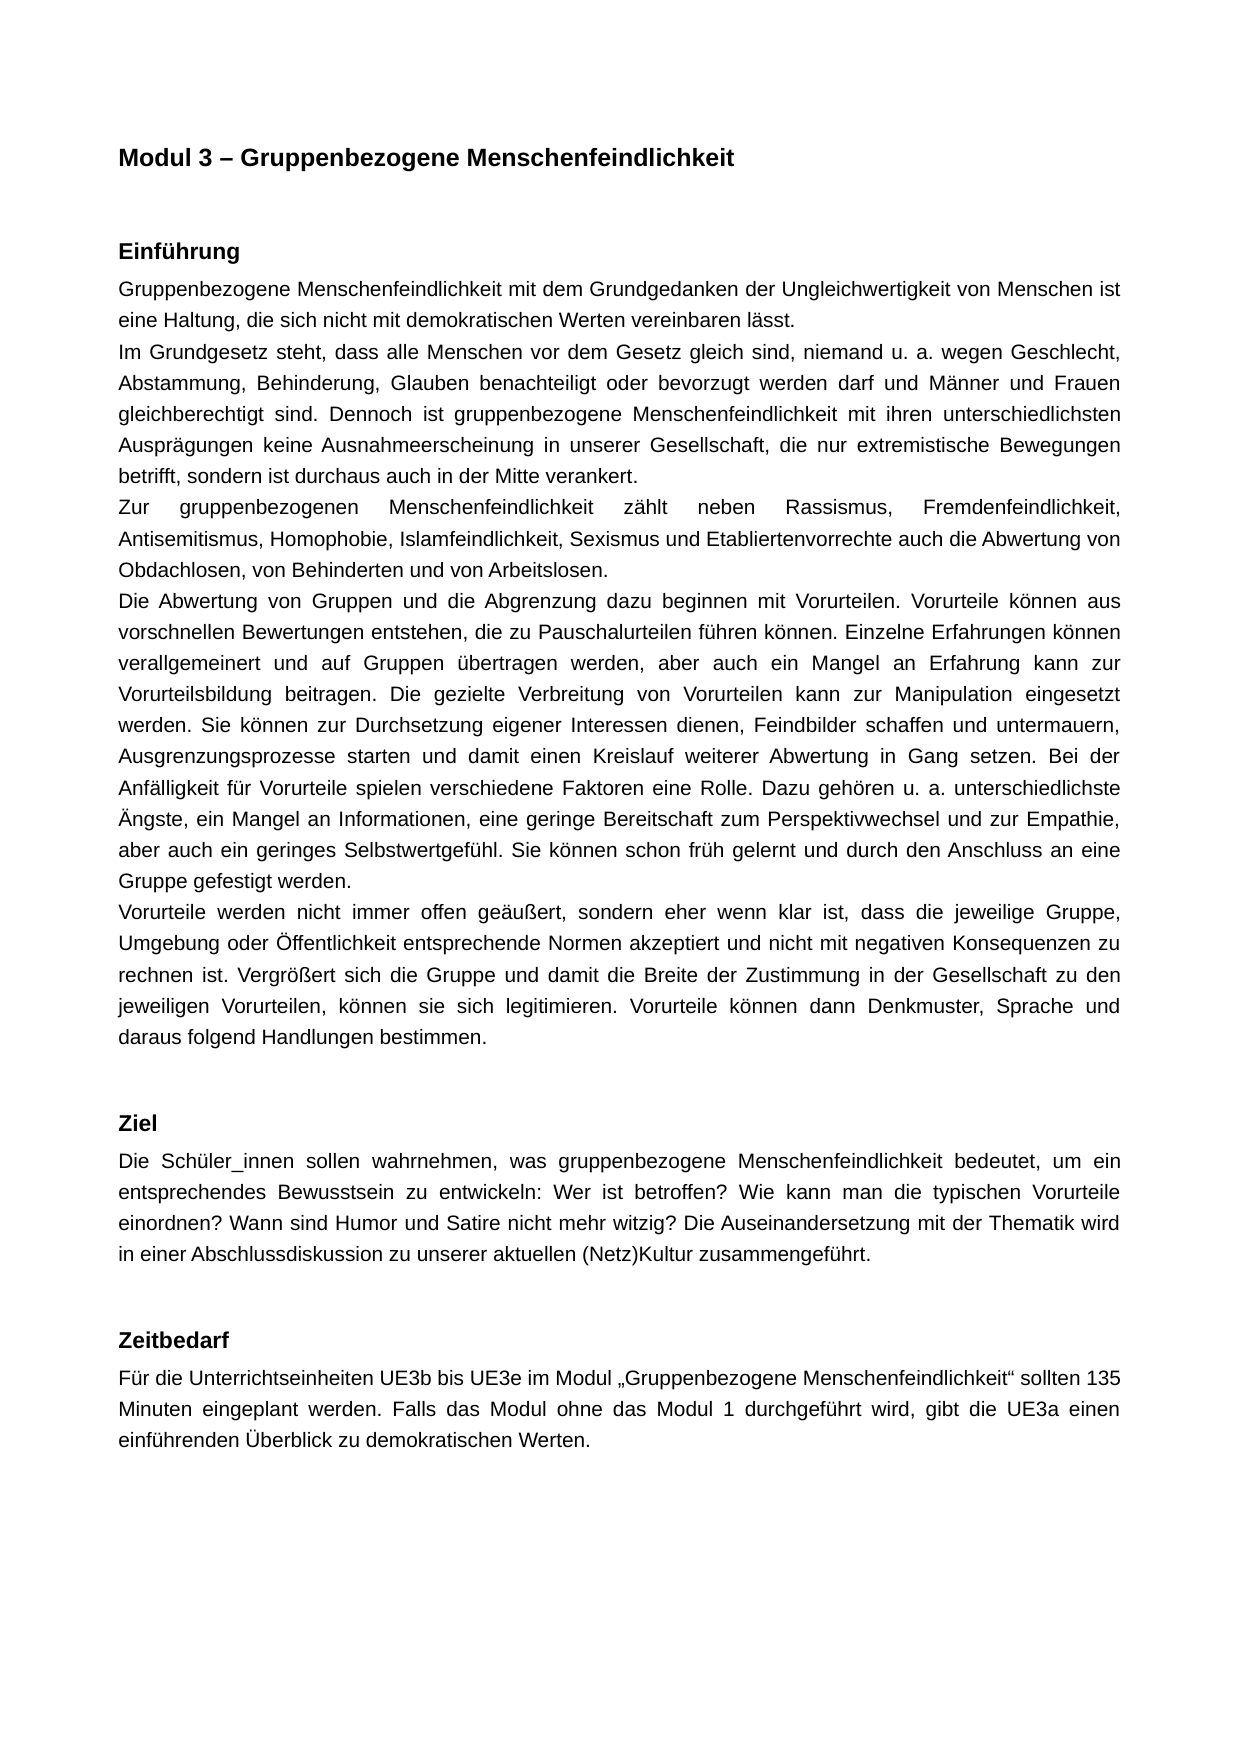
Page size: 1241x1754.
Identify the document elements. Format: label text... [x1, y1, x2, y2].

text Die Schüler_innen sollen wahrnehmen, was gruppenbezogene Menschenfeindlichkeit bedeutet, um ein entsprechendes Bewusstsein zu entwickeln: Wer ist betroffen? Wie kann man die typischen Vorurteile einordnen? Wann sind Humor und Satire nicht mehr witzig? Die Auseinandersetzung mit der Thematik wird in einer Abschlussdiskussion zu unserer aktuellen (Netz)Kultur zusammengeführt. [118, 1149, 1122, 1266]
text Zeitbedarf [118, 1327, 1122, 1353]
text Einführung [118, 238, 1122, 265]
text Modul 3 – Gruppenbezogene Menschenfeindlichkeit [118, 143, 1122, 172]
text Die Abwertung von Gruppen und die Abgrenzung dazu beginnen mit Vorurteilen. Vorurteile können aus vorschnellen Bewertungen entstehen, die zu Pauschalurteilen führen können. Einzelne Erfahrungen können verallgemeinert und auf Gruppen übertragen werden, aber auch ein Mangel an Erfahrung kann zur Vorurteilsbildung beitragen. Die gezielte Verbreitung von Vorurteilen kann zur Manipulation eingesetzt werden. Sie können zur Durchsetzung eigener Interessen dienen, Feindbilder schaffen und untermauern, Ausgrenzungsprozesse starten und damit einen Kreislauf weiterer Abwertung in Gang setzen. Bei der Anfälligkeit für Vorurteile spielen verschiedene Faktoren eine Rolle. Dazu gehören u. a. unterschiedlichste Ängste, ein Mangel an Informationen, eine geringe Bereitschaft zum Perspektivwechsel und zur Empathie, aber auch ein geringes Selbstwertgefühl. Sie können schon früh gelernt und durch den Anschluss an eine Gruppe gefestigt werden. [118, 589, 1122, 893]
text Vorurteile werden nicht immer offen geäußert, sondern eher wenn klar ist, dass die jeweilige Gruppe, Umgebung oder Öffentlichkeit entsprechende Normen akzeptiert und nicht mit negativen Konsequenzen zu rechnen ist. Vergrößert sich die Gruppe und damit die Breite der Zustimmung in der Gesellschaft zu den jeweiligen Vorurteilen, können sie sich legitimieren. Vorurteile können dann Denkmuster, Sprache und daraus folgend Handlungen bestimmen. [118, 900, 1122, 1049]
text Für die Unterrichtseinheiten UE3b bis UE3e im Modul „Gruppenbezogene Menschenfeindlichkeit“ sollten 135 Minuten eingeplant werden. Falls das Modul ohne das Modul 1 durchgeführt wird, gibt die UE3a einen einführenden Überblick zu demokratischen Werten. [118, 1366, 1122, 1452]
text Ziel [118, 1110, 1122, 1136]
text Zur gruppenbezogenen Menschenfeindlichkeit zählt neben Rassismus, Fremdenfeindlichkeit, Antisemitismus, Homophobie, Islamfeindlichkeit, Sexismus und Etabliertenvorrechte auch die Abwertung von Obdachlosen, von Behinderten und von Arbeitslosen. [118, 495, 1122, 581]
text Im Grundgesetz steht, dass alle Menschen vor dem Gesetz gleich sind, niemand u. a. wegen Geschlecht, Abstammung, Behinderung, Glauben benachteiligt oder bevorzugt werden darf und Männer und Frauen gleichberechtigt sind. Dennoch ist gruppenbezogene Menschenfeindlichkeit mit ihren unterschiedlichsten Ausprägungen keine Ausnahmeerscheinung in unserer Gesellschaft, die nur extremistische Bewegungen betrifft, sondern ist durchaus auch in der Mitte verankert. [118, 339, 1122, 488]
text Gruppenbezogene Menschenfeindlichkeit mit dem Grundgedanken der Ungleichwertigkeit von Menschen ist eine Haltung, die sich nicht mit demokratischen Werten vereinbaren lässt. [118, 277, 1122, 332]
